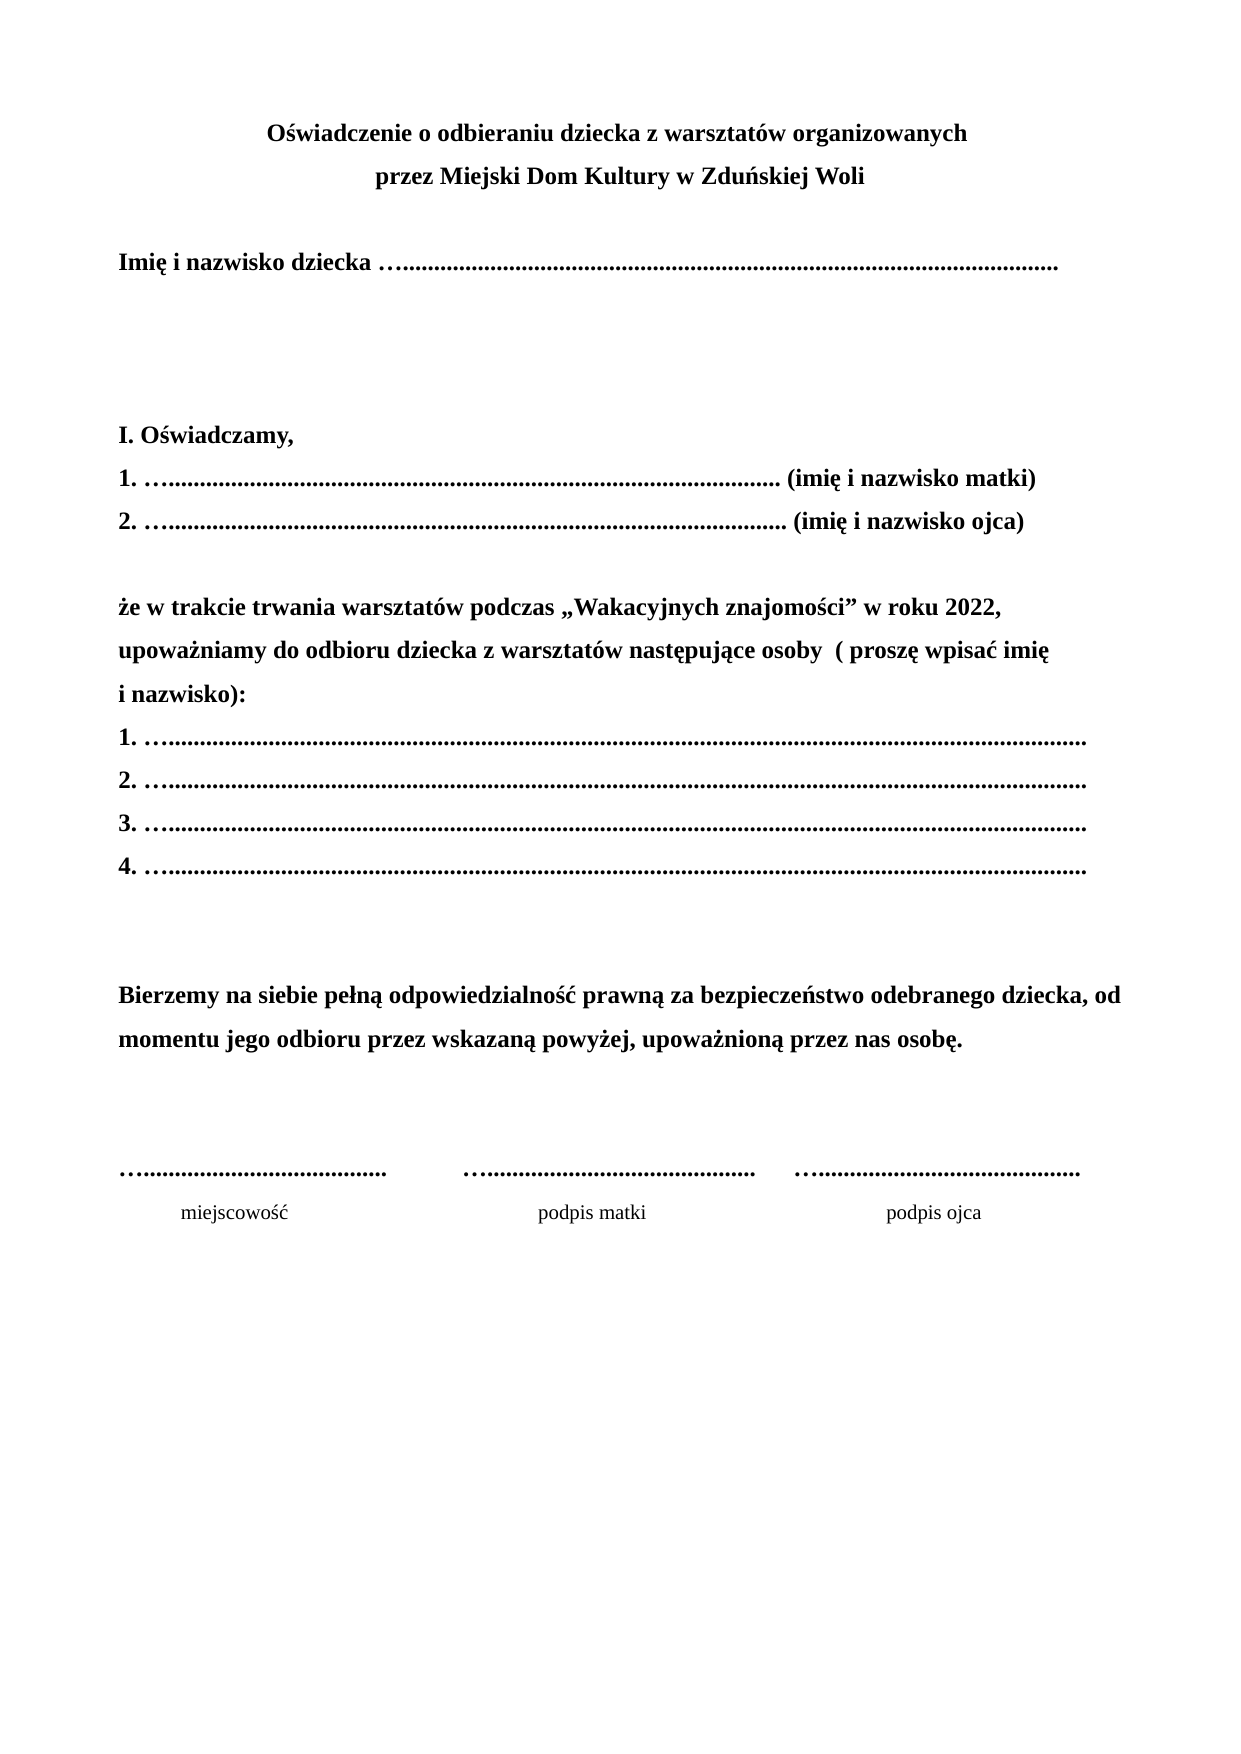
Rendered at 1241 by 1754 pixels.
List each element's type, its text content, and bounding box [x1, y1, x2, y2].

text że w trakcie trwania warsztatów podczas „Wakacyjnych znajomości” w roku 2022, upoważniamy do odbioru dziecka z warsztatów następujące osoby ( proszę wpisać imię i nazwisko): [118, 592, 1122, 707]
text 2. …................................................................................................................................................... [118, 765, 1122, 794]
text Imię i nazwisko dziecka …......................................................................................................... [118, 247, 1122, 276]
text miejscowość podpis matki podpis ojca [118, 1196, 1122, 1225]
text przez Miejski Dom Kultury w Zduńskiej Woli [118, 161, 1122, 190]
text 1. …................................................................................................................................................... [118, 722, 1122, 751]
text 3. …................................................................................................................................................... [118, 808, 1122, 837]
text I. Oświadczamy, [118, 420, 1122, 449]
text …....................................... …........................................... ….......................................... [118, 1153, 1122, 1182]
text 4. …................................................................................................................................................... [118, 851, 1122, 880]
text 1. ….................................................................................................. (imię i nazwisko matki) [118, 463, 1122, 492]
text Bierzemy na siebie pełną odpowiedzialność prawną za bezpieczeństwo odebranego dziecka, od momentu jego odbioru przez wskazaną powyżej, upoważnioną przez nas osobę. [118, 981, 1122, 1052]
text 2. …................................................................................................... (imię i nazwisko ojca) [118, 506, 1122, 535]
text Oświadczenie o odbieraniu dziecka z warsztatów organizowanych [118, 118, 1122, 147]
